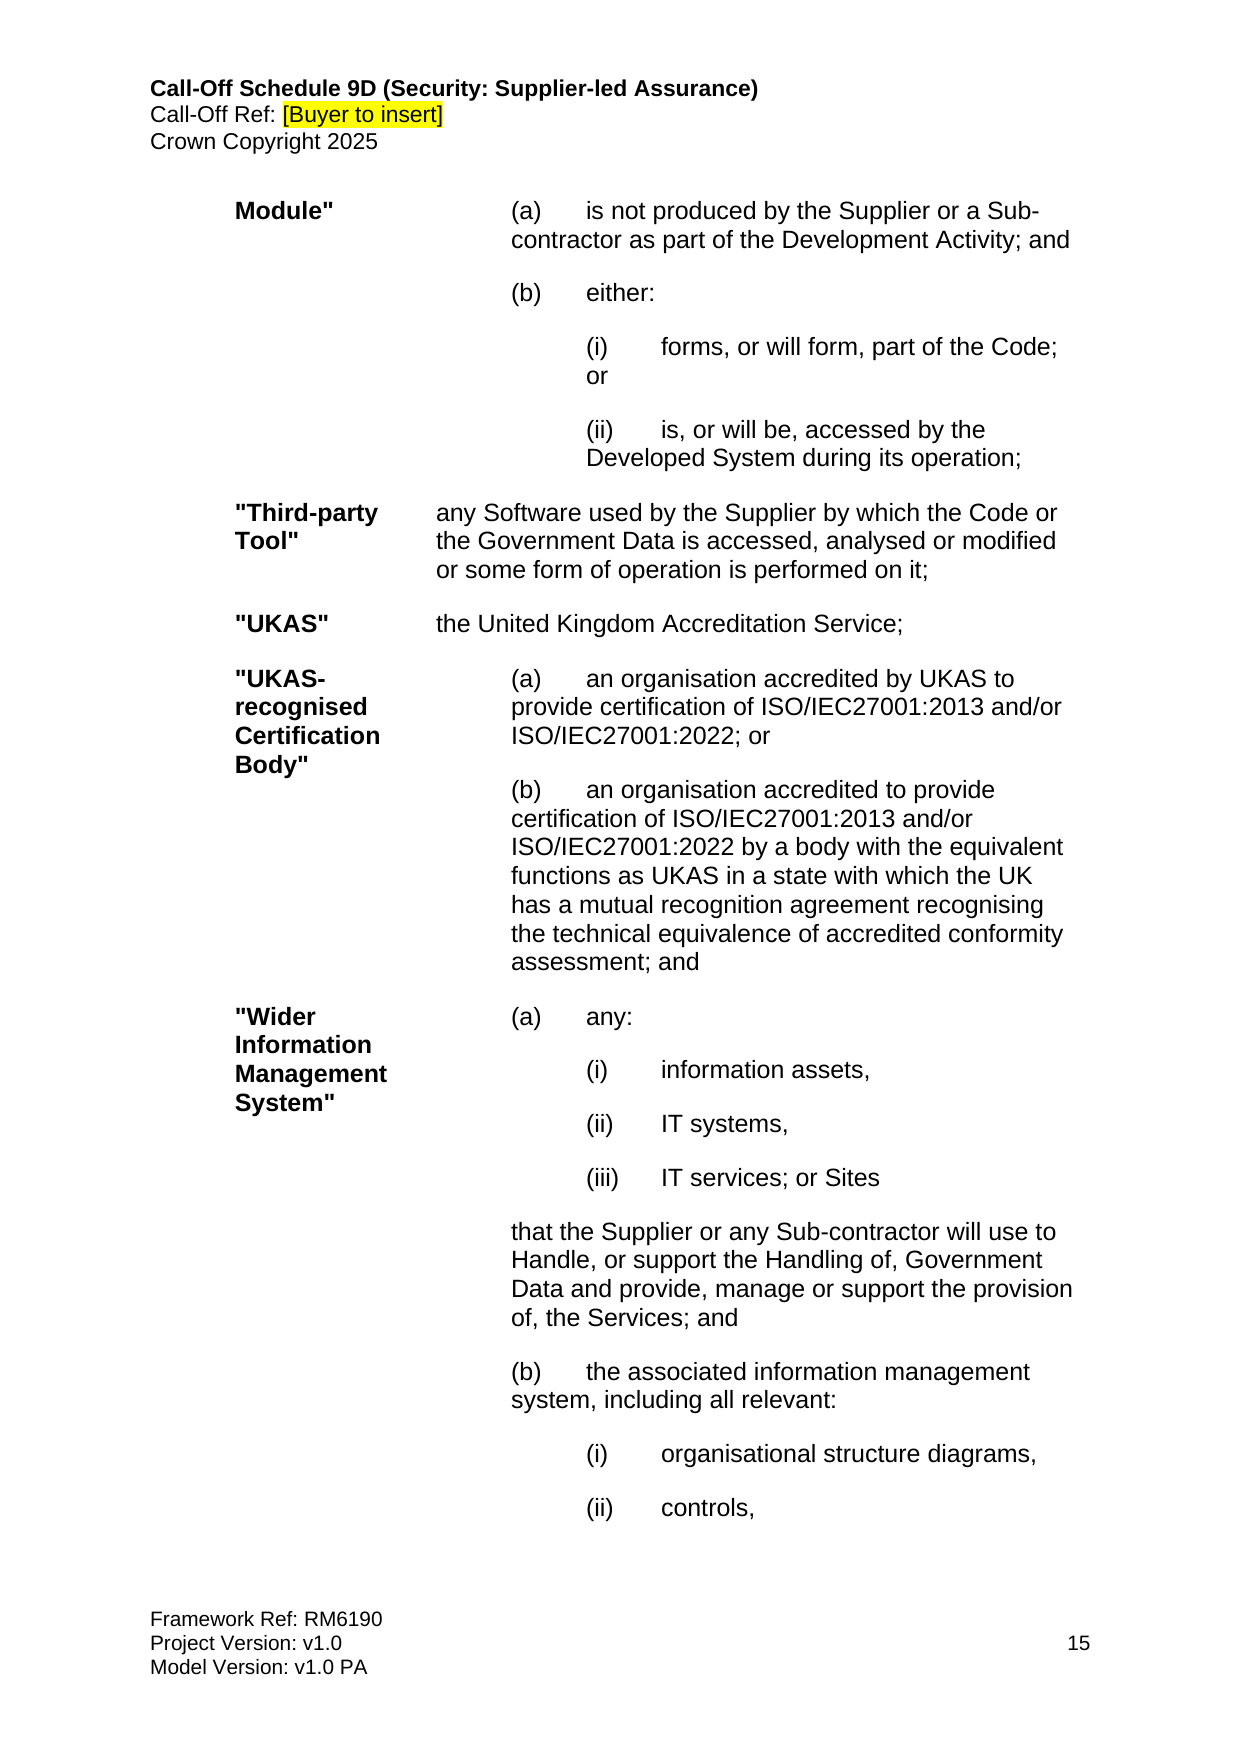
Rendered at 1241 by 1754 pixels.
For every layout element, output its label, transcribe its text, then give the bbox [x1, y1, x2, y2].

table_cell any module, library or framework that: is not produced by the Supplier or a Sub-contractor as part of the Development Activity; and either: forms, or will form, part of the Code; or is, or will be, accessed by the Developed System during its operation; [425, 184, 1090, 484]
table_cell an organisation accredited by UKAS to provide certification of ISO/IEC27001:2013 and/or ISO/IEC27001:2022; or an organisation accredited to provide certification of ISO/IEC27001:2013 and/or ISO/IEC27001:2022 by a body with the equivalent functions as UKAS in a state with which the UK has a mutual recognition agreement recognising the technical equivalence of accredited conformity assessment; and [425, 652, 1090, 989]
table_cell "Wider Information Management System" [224, 990, 424, 1534]
table_cell "Third-party Tool" [224, 486, 424, 596]
table_cell the United Kingdom Accreditation Service; [425, 598, 1090, 651]
table_cell any: information assets, IT systems, IT services; or Sites that the Supplier or any Sub-contractor will use to Handle, or support the Handling of, Government Data and provide, manage or support the provision of, the Services; and the associated information management system, including all relevant: organisational structure diagrams, controls, policies, practices, procedures, processes; and resources. [425, 990, 1090, 1534]
table_cell Module" [224, 184, 424, 484]
table_cell "UKAS" [224, 598, 424, 651]
table_cell "UKAS-recognised Certification Body" [224, 652, 424, 989]
table_cell any Software used by the Supplier by which the Code or the Government Data is accessed, analysed or modified or some form of operation is performed on it; [425, 486, 1090, 596]
